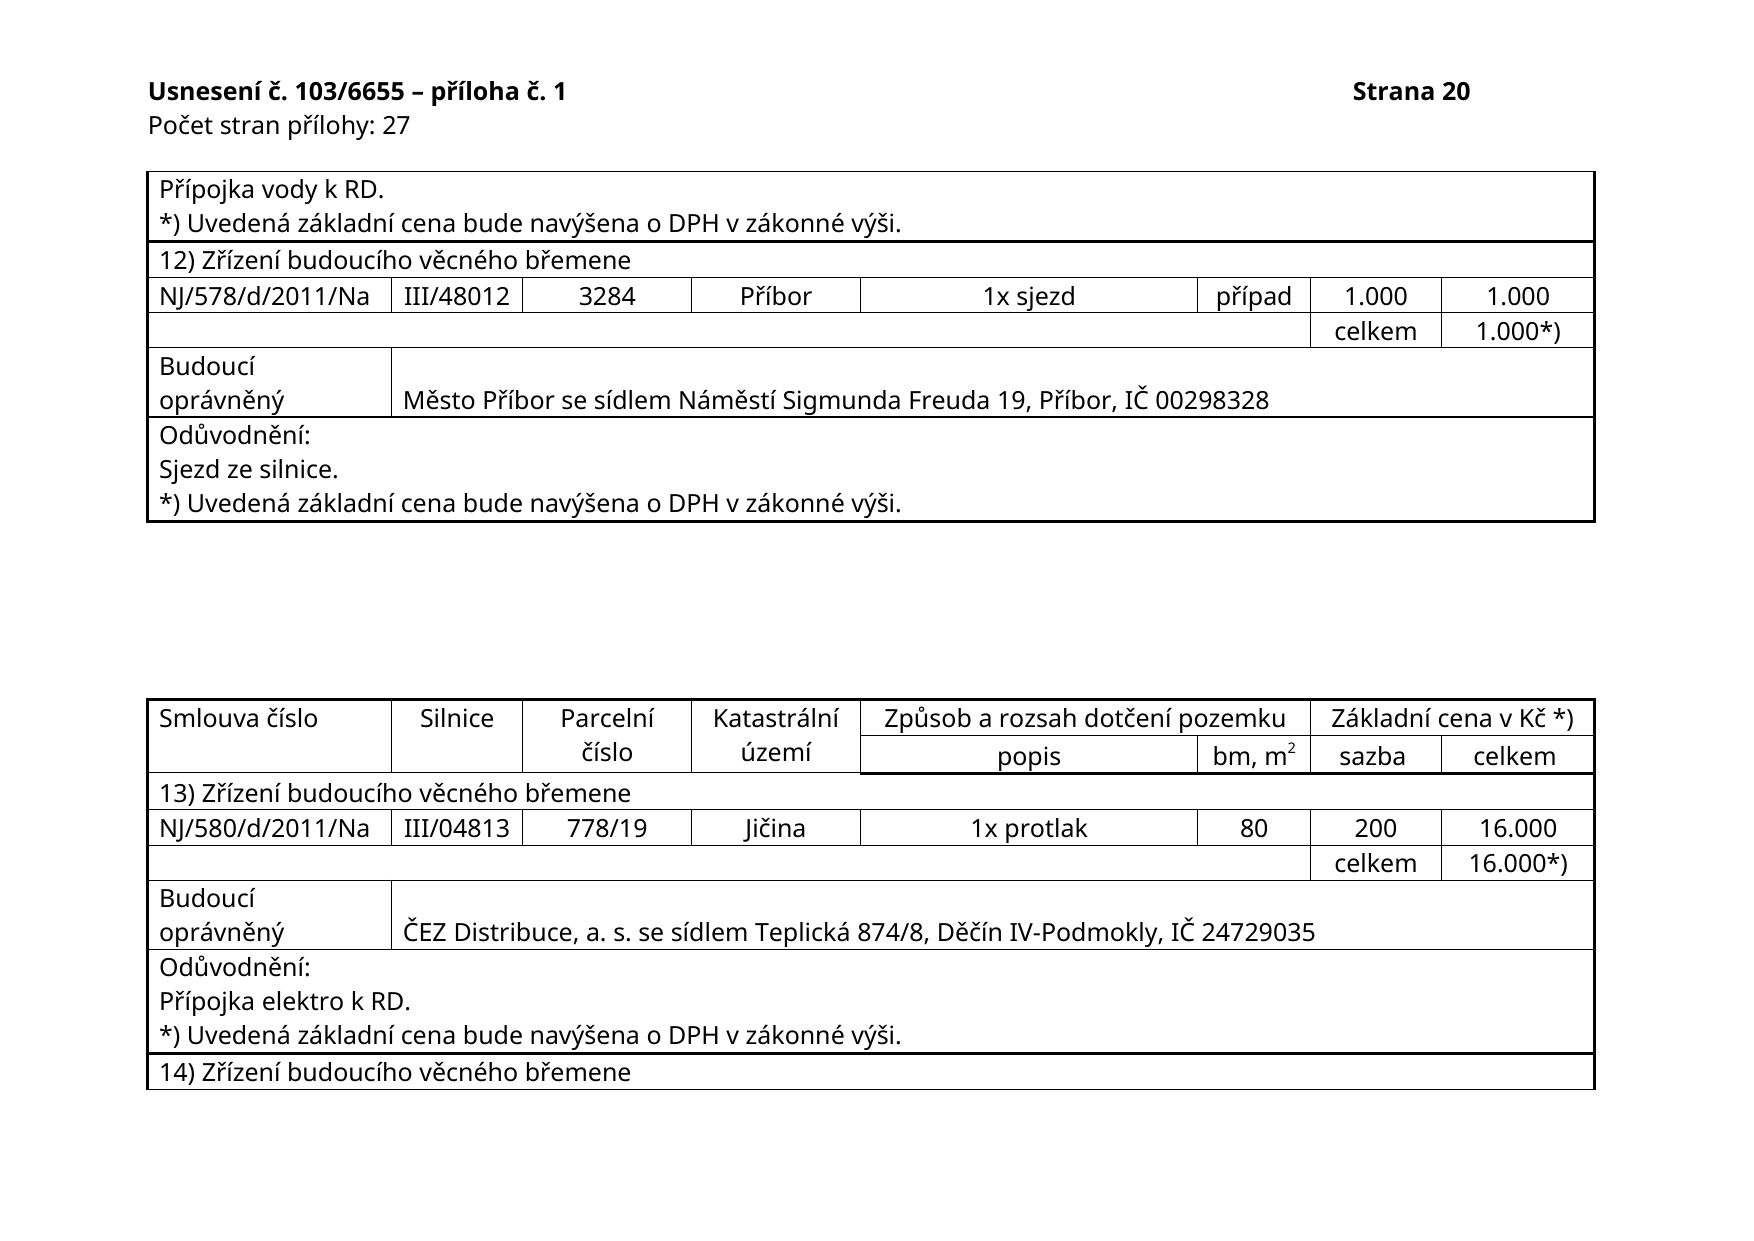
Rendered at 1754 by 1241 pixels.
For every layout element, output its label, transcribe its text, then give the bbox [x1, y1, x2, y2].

table_cell 1.000*) [1442, 313, 1593, 347]
table_cell Odůvodnění: Přípojka elektro k RD. *) Uvedená základní cena bude navýšena o DPH v zákonné výši. [149, 950, 1593, 1052]
table_cell popis [861, 736, 1197, 772]
table_cell 1x protlak [861, 810, 1197, 844]
table_cell 14) Zřízení budoucího věcného břemene [149, 1055, 1593, 1089]
table_header Parcelní číslo [523, 701, 691, 772]
table_cell 13) Zřízení budoucího věcného břemene [149, 773, 1593, 809]
table_cell bm, m2 [1198, 736, 1310, 772]
table_cell 16.000 [1442, 810, 1593, 844]
table_header Způsob a rozsah dotčení pozemku [861, 701, 1310, 735]
table_cell Budoucí oprávněný [149, 881, 391, 949]
table_cell 200 [1311, 810, 1441, 844]
table_header Katastrální území [692, 701, 860, 772]
table_cell Budoucí oprávněný [149, 348, 391, 416]
table_cell sazba [1311, 736, 1441, 772]
table_cell 778/19 [523, 810, 691, 844]
table_cell 12) Zřízení budoucího věcného břemene [149, 243, 1593, 277]
table_cell celkem [1311, 313, 1441, 347]
table_cell 1.000 [1311, 278, 1441, 312]
table_cell [149, 313, 1310, 347]
table_cell Odůvodnění: Sjezd ze silnice. *) Uvedená základní cena bude navýšena o DPH v zákonné výši. [149, 418, 1593, 520]
table_cell NJ/580/d/2011/Na [149, 810, 391, 844]
table_cell Jičina [692, 810, 860, 844]
table_header Silnice [392, 701, 522, 772]
table_cell Přípojka vody k RD. *) Uvedená základní cena bude navýšena o DPH v zákonné výši. [149, 172, 1593, 240]
table_cell celkem [1442, 736, 1593, 772]
table_cell 3284 [523, 278, 691, 312]
table_cell celkem [1311, 846, 1441, 879]
table_cell 80 [1198, 810, 1310, 844]
table_cell 1.000 [1442, 278, 1593, 312]
table_cell III/48012 [392, 278, 522, 312]
table_cell [149, 846, 1310, 879]
table_cell ČEZ Distribuce, a. s. se sídlem Teplická 874/8, Děčín IV-Podmokly, IČ 24729035 [392, 881, 1593, 949]
table_header Základní cena v Kč *) [1311, 701, 1593, 735]
table_cell Příbor [692, 278, 860, 312]
table_header Smlouva číslo [149, 701, 391, 772]
table_cell Město Příbor se sídlem Náměstí Sigmunda Freuda 19, Příbor, IČ 00298328 [392, 348, 1593, 416]
table_cell III/04813 [392, 810, 522, 844]
table_cell NJ/578/d/2011/Na [149, 278, 391, 312]
table_cell 16.000*) [1442, 846, 1593, 879]
table_cell případ [1198, 278, 1310, 312]
table_cell 1x sjezd [861, 278, 1197, 312]
